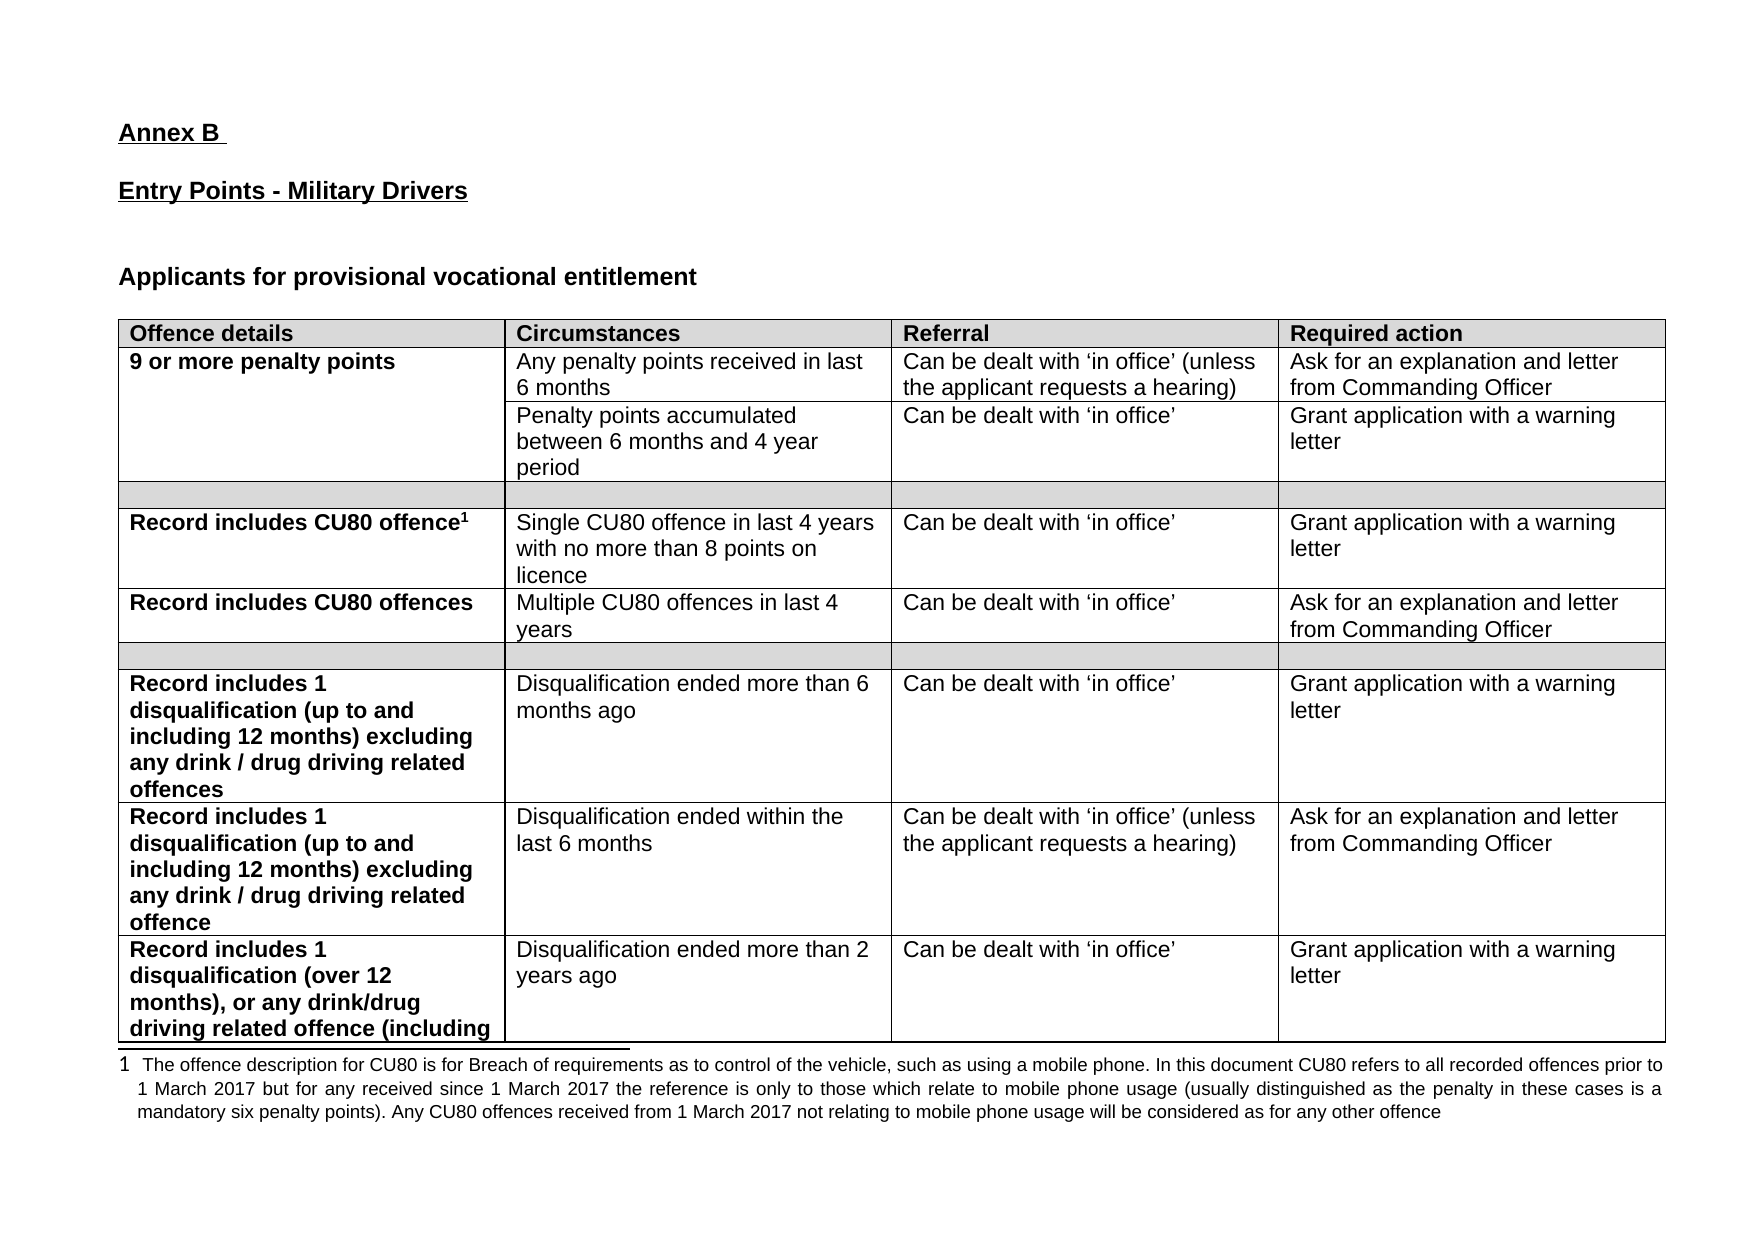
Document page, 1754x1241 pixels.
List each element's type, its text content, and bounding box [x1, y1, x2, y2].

table_cell Can be dealt with ‘in office’ [892, 936, 1278, 1041]
table_cell Record includes CU80 offences [119, 589, 504, 642]
table_cell [892, 643, 1278, 669]
table_cell Ask for an explanation and letter from Commanding Officer [1279, 803, 1665, 935]
text Applicants for provisional vocational entitlement [118, 262, 1665, 291]
text Annex B [118, 118, 1665, 147]
table_cell [892, 482, 1278, 508]
table_cell Any penalty points received in last 6 months [506, 348, 891, 401]
table_cell Can be dealt with ‘in office’ (unless the applicant requests a hearing) [892, 803, 1278, 935]
table_cell [119, 482, 504, 508]
table_cell Can be dealt with ‘in office’ (unless the applicant requests a hearing) [892, 348, 1278, 401]
text Entry Points - Military Drivers [118, 176, 1665, 204]
table_cell Record includes 1 disqualification (up to and including 12 months) excluding any drink / drug driving related offences [119, 670, 504, 802]
table_header Offence details [119, 320, 504, 347]
table_cell [1279, 643, 1665, 669]
table_cell Grant application with a warning letter [1279, 509, 1665, 588]
table_cell Can be dealt with ‘in office’ [892, 509, 1278, 588]
table_cell Can be dealt with ‘in office’ [892, 670, 1278, 802]
table_header Required action [1279, 320, 1665, 347]
table_cell Single CU80 offence in last 4 years with no more than 8 points on licence [506, 509, 891, 588]
table_cell Can be dealt with ‘in office’ [892, 589, 1278, 642]
table_cell Multiple CU80 offences in last 4 years [506, 589, 891, 642]
table_cell [119, 643, 504, 669]
table_cell Penalty points accumulated between 6 months and 4 year period [506, 402, 891, 481]
table_cell Grant application with a warning letter [1279, 936, 1665, 1041]
table_header Referral [892, 320, 1278, 347]
table_cell Grant application with a warning letter [1279, 670, 1665, 802]
table_cell [506, 643, 891, 669]
table_cell Record includes 1 disqualification (over 12 months), or any drink/drug driving related offence (including [119, 936, 504, 1041]
table_cell 9 or more penalty points [119, 348, 504, 481]
table_header Circumstances [506, 320, 891, 347]
table_cell Record includes 1 disqualification (up to and including 12 months) excluding any drink / drug driving related offence [119, 803, 504, 935]
table_cell Grant application with a warning letter [1279, 402, 1665, 481]
table_cell Disqualification ended more than 6 months ago [506, 670, 891, 802]
table_cell Ask for an explanation and letter from Commanding Officer [1279, 348, 1665, 401]
table_cell [1279, 482, 1665, 508]
table_cell Disqualification ended more than 2 years ago [506, 936, 891, 1041]
table_cell Disqualification ended within the last 6 months [506, 803, 891, 935]
table_cell Ask for an explanation and letter from Commanding Officer [1279, 589, 1665, 642]
table_cell Can be dealt with ‘in office’ [892, 402, 1278, 481]
table_cell [506, 482, 891, 508]
table_cell Record includes CU80 offence [119, 509, 504, 588]
